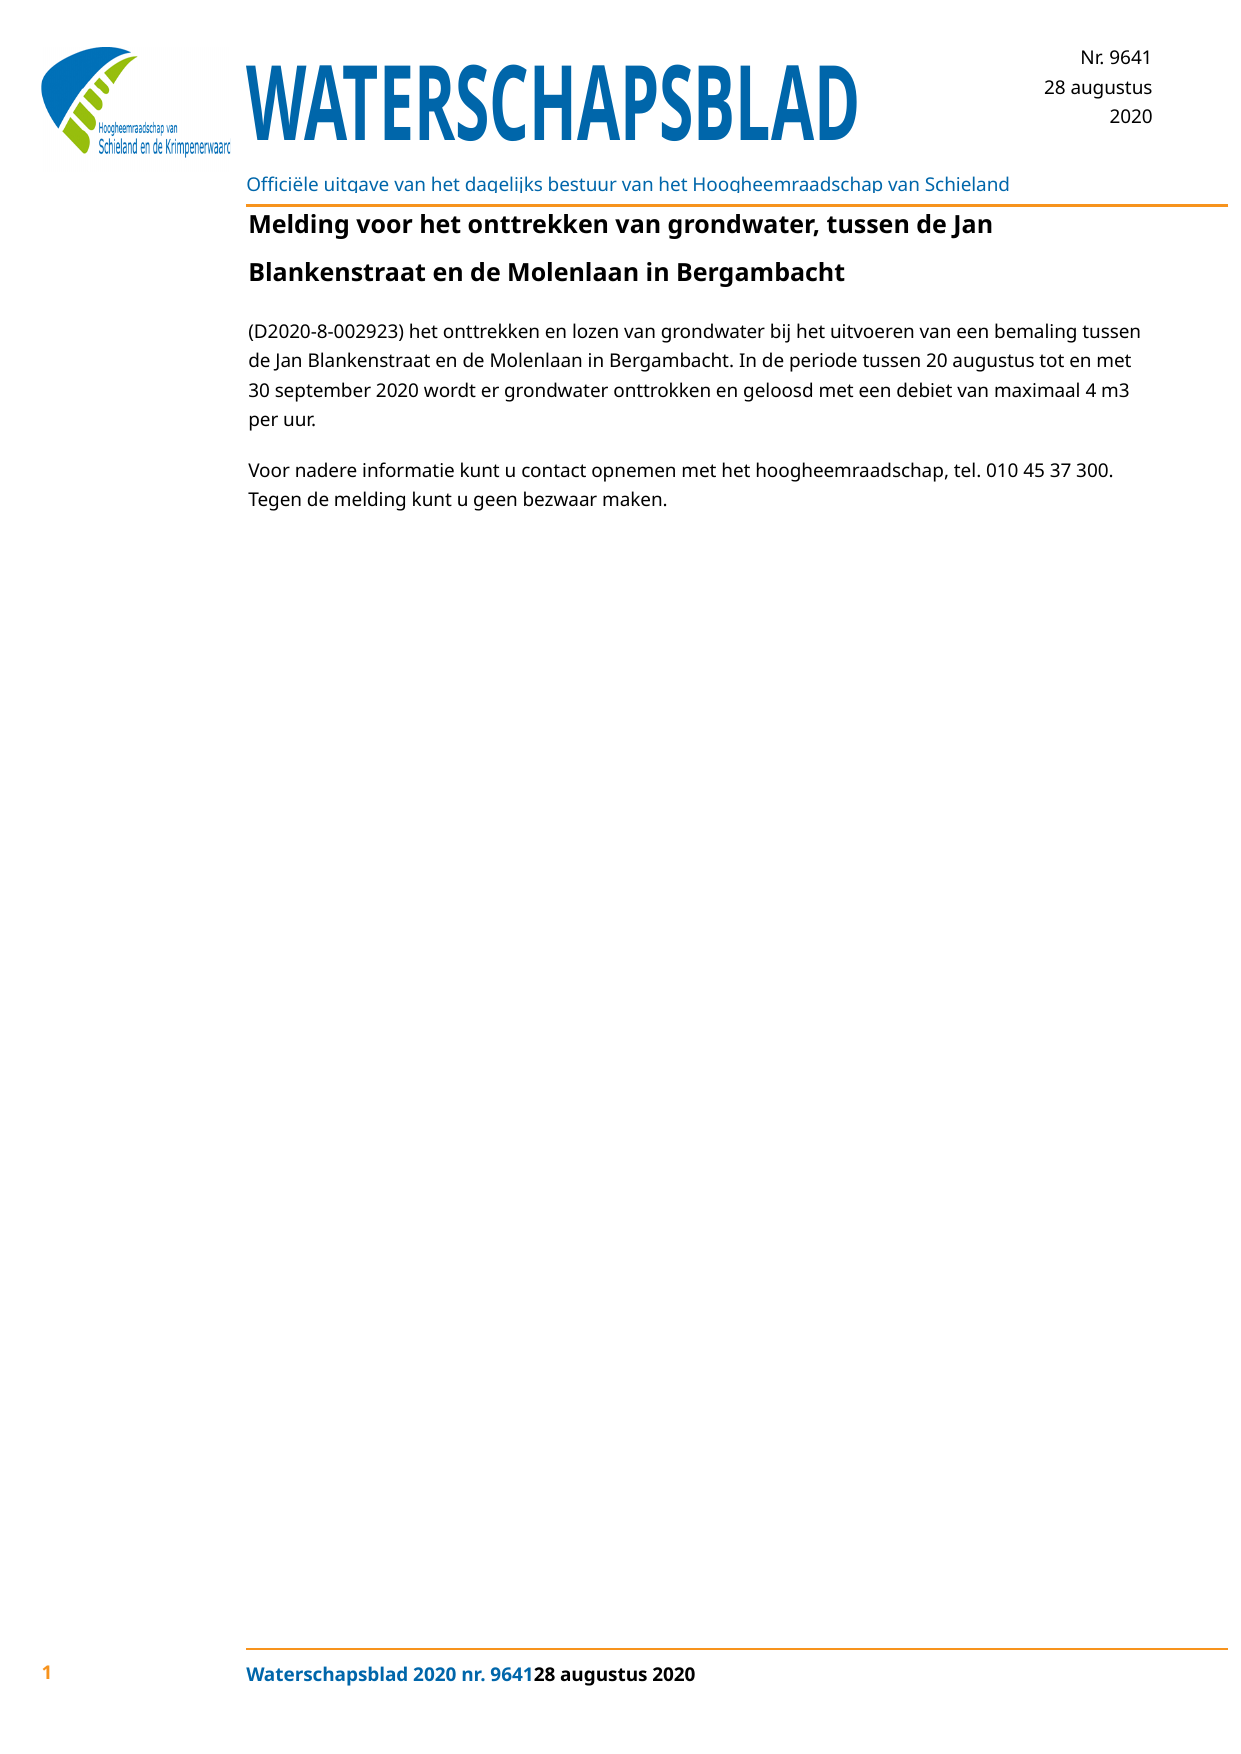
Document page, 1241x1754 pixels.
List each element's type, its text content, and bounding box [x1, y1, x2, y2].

text Voor nadere informatie kunt u contact opnemen met het hoogheemraadschap, tel. 010 45 37 300. Tegen de melding kunt u geen bezwaar maken. [248, 457, 1152, 512]
text Melding voor het onttrekken van grondwater, tussen de Jan Blankenstraat en de Molenlaan in Bergambacht [248, 207, 1152, 288]
picture [41, 47, 231, 172]
text (D2020-8-002923) het onttrekken en lozen van grondwater bij het uitvoeren van een bemaling tussen de Jan Blankenstraat en de Molenlaan in Bergambacht. In de periode tussen 20 augustus tot en met 30 september 2020 wordt er grondwater onttrokken en geloosd met een debiet van maximaal 4 m3 per uur. [248, 318, 1152, 432]
